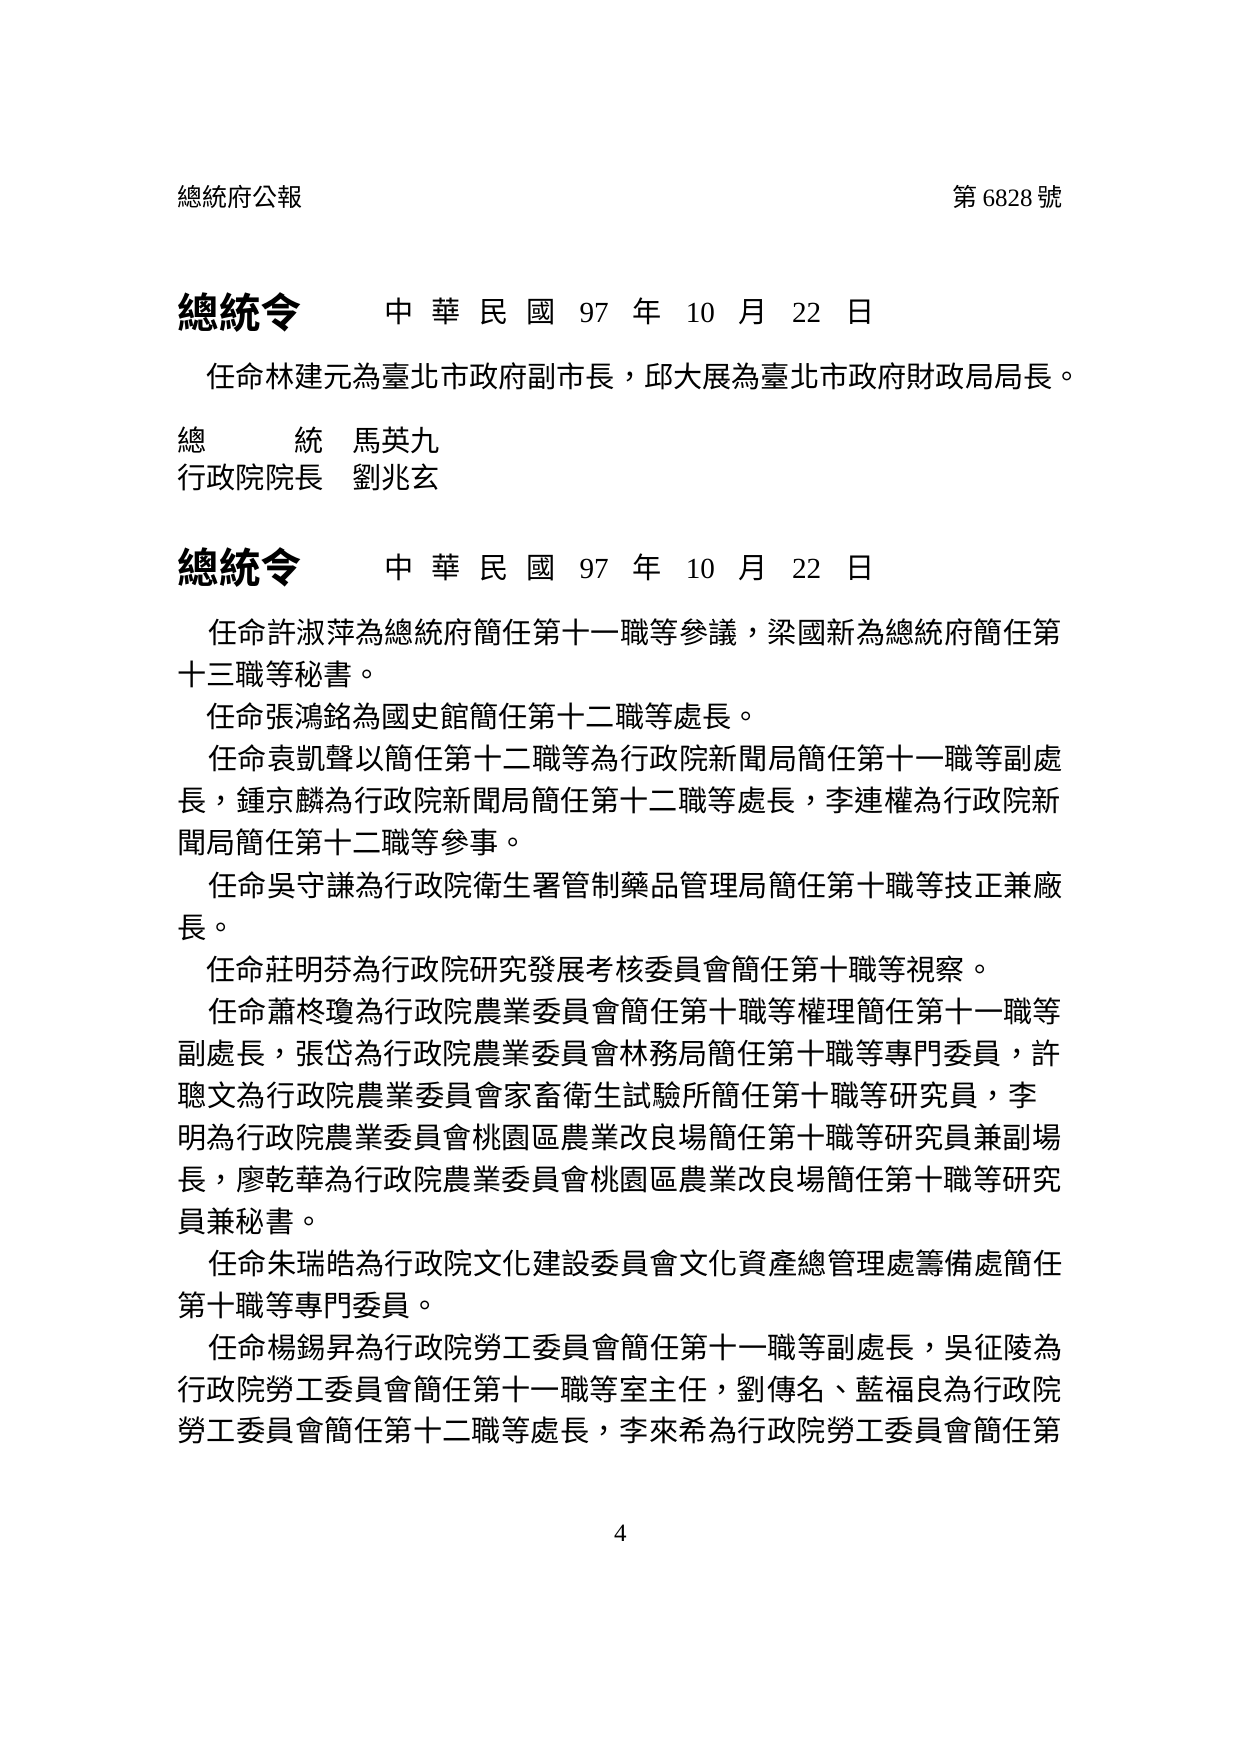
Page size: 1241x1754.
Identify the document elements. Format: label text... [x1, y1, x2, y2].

text 任命林建元為臺北市政府副市長，邱大展為臺北市政府財政局局長。 [177, 354, 1063, 396]
text 任命袁凱聲以簡任第十二職等為行政院新聞局簡任第十一職等副處長，鍾京麟為行政院新聞局簡任第十二職等處長，李連權為行政院新聞局簡任第十二職等參事。 [177, 736, 1063, 862]
text 總 統 馬英九 [177, 421, 1063, 459]
text 任命楊錫昇為行政院勞工委員會簡任第十一職等副處長，吳征陵為行政院勞工委員會簡任第十一職等室主任，劉傳名、藍福良為行政院勞工委員會簡任第十二職等處長，李來希為行政院勞工委員會簡任第 [177, 1325, 1063, 1450]
text 任命許淑萍為總統府簡任第十一職等參議，梁國新為總統府簡任第十三職等秘書。 [177, 610, 1063, 694]
text 任命莊明芬為行政院研究發展考核委員會簡任第十職等視察。 [177, 946, 1063, 988]
table_header 中華民國97年10月22日 [381, 266, 877, 354]
text 任命朱瑞皓為行政院文化建設委員會文化資產總管理處籌備處簡任第十職等專門委員。 [177, 1241, 1063, 1325]
text 任命張鴻銘為國史館簡任第十二職等處長。 [177, 694, 1063, 736]
table_header 總統令 [174, 266, 381, 354]
table_header 中華民國97年10月22日 [381, 521, 877, 610]
text 任命蕭柊瓊為行政院農業委員會簡任第十職等權理簡任第十一職等副處長，張岱為行政院農業委員會林務局簡任第十職等專門委員，許聰文為行政院農業委員會家畜衛生試驗所簡任第十職等研究員，李明為行政院農業委員會桃園區農業改良場簡任第十職等研究員兼副場長，廖乾華為行政院農業委員會桃園區農業改良場簡任第十職等研究員兼秘書。 [177, 988, 1063, 1241]
text 行政院院長 劉兆玄 [177, 459, 1063, 496]
text 任命吳守謙為行政院衛生署管制藥品管理局簡任第十職等技正兼廠長。 [177, 862, 1063, 946]
table_header 總統令 [174, 521, 381, 610]
